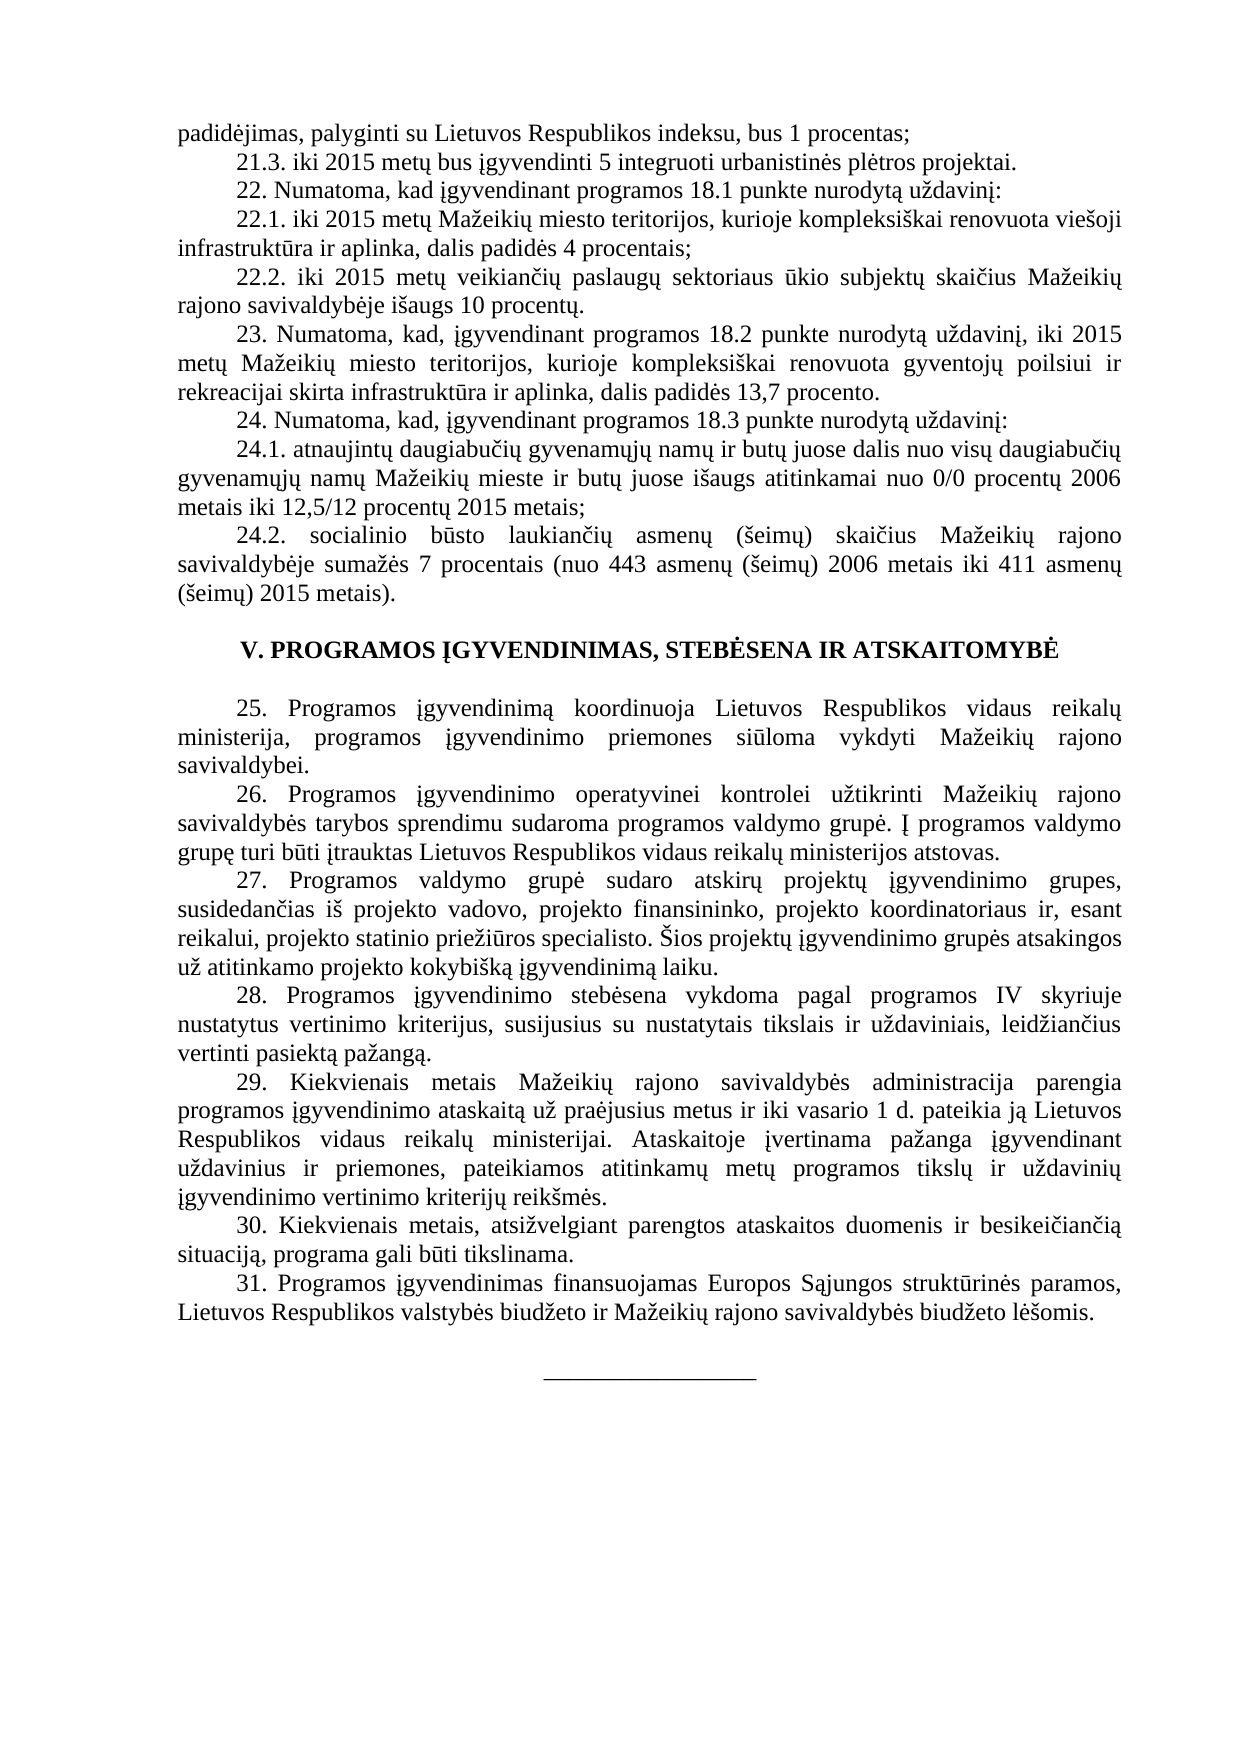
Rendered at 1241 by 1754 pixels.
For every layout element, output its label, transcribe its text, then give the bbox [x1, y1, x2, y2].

text 23. Numatoma, kad, įgyvendinant programos 18.2 punkte nurodytą uždavinį, iki 2015 metų Mažeikių miesto teritorijos, kurioje kompleksiškai renovuota gyventojų poilsiui ir rekreacijai skirta infrastruktūra ir aplinka, dalis padidės 13,7 procento. [177, 319, 1122, 406]
text V. PROGRAMOS ĮGYVENDINIMAS, STEBĖSENA IR ATSKAITOMYBĖ [177, 636, 1122, 664]
text 26. Programos įgyvendinimo operatyvinei kontrolei užtikrinti Mažeikių rajono savivaldybės tarybos sprendimu sudaroma programos valdymo grupė. Į programos valdymo grupę turi būti įtrauktas Lietuvos Respublikos vidaus reikalų ministerijos atstovas. [177, 779, 1122, 866]
text 28. Programos įgyvendinimo stebėsena vykdoma pagal programos IV skyriuje nustatytus vertinimo kriterijus, susijusius su nustatytais tikslais ir uždaviniais, leidžiančius vertinti pasiektą pažangą. [177, 981, 1122, 1067]
text 24. Numatoma, kad, įgyvendinant programos 18.3 punkte nurodytą uždavinį: [177, 406, 1122, 434]
text 30. Kiekvienais metais, atsižvelgiant parengtos ataskaitos duomenis ir besikeičiančią situaciją, programa gali būti tikslinama. [177, 1211, 1122, 1268]
text 21.3. iki 2015 metų bus įgyvendinti 5 integruoti urbanistinės plėtros projektai. [177, 147, 1122, 176]
text 27. Programos valdymo grupė sudaro atskirų projektų įgyvendinimo grupes, susidedančias iš projekto vadovo, projekto finansininko, projekto koordinatoriaus ir, esant reikalui, projekto statinio priežiūros specialisto. Šios projektų įgyvendinimo grupės atsakingos už atitinkamo projekto kokybišką įgyvendinimą laiku. [177, 866, 1122, 981]
text 29. Kiekvienais metais Mažeikių rajono savivaldybės administracija parengia programos įgyvendinimo ataskaitą už praėjusius metus ir iki vasario 1 d. pateikia ją Lietuvos Respublikos vidaus reikalų ministerijai. Ataskaitoje įvertinama pažanga įgyvendinant uždavinius ir priemones, pateikiamos atitinkamų metų programos tikslų ir uždavinių įgyvendinimo vertinimo kriterijų reikšmės. [177, 1067, 1122, 1211]
text padidėjimas, palyginti su Lietuvos Respublikos indeksu, bus 1 procentas; [177, 118, 1122, 147]
text 22.2. iki 2015 metų veikiančių paslaugų sektoriaus ūkio subjektų skaičius Mažeikių rajono savivaldybėje išaugs 10 procentų. [177, 262, 1122, 319]
text 22.1. iki 2015 metų Mažeikių miesto teritorijos, kurioje kompleksiškai renovuota viešoji infrastruktūra ir aplinka, dalis padidės 4 procentais; [177, 204, 1122, 262]
text 24.1. atnaujintų daugiabučių gyvenamųjų namų ir butų juose dalis nuo visų daugiabučių gyvenamųjų namų Mažeikių mieste ir butų juose išaugs atitinkamai nuo 0/0 procentų 2006 metais iki 12,5/12 procentų 2015 metais; [177, 434, 1122, 521]
text _________________ [177, 1354, 1122, 1383]
text 25. Programos įgyvendinimą koordinuoja Lietuvos Respublikos vidaus reikalų ministerija, programos įgyvendinimo priemones siūloma vykdyti Mažeikių rajono savivaldybei. [177, 693, 1122, 779]
text 31. Programos įgyvendinimas finansuojamas Europos Sąjungos struktūrinės paramos, Lietuvos Respublikos valstybės biudžeto ir Mažeikių rajono savivaldybės biudžeto lėšomis. [177, 1268, 1122, 1326]
text 24.2. socialinio būsto laukiančių asmenų (šeimų) skaičius Mažeikių rajono savivaldybėje sumažės 7 procentais (nuo 443 asmenų (šeimų) 2006 metais iki 411 asmenų (šeimų) 2015 metais). [177, 521, 1122, 607]
text 22. Numatoma, kad įgyvendinant programos 18.1 punkte nurodytą uždavinį: [177, 176, 1122, 204]
